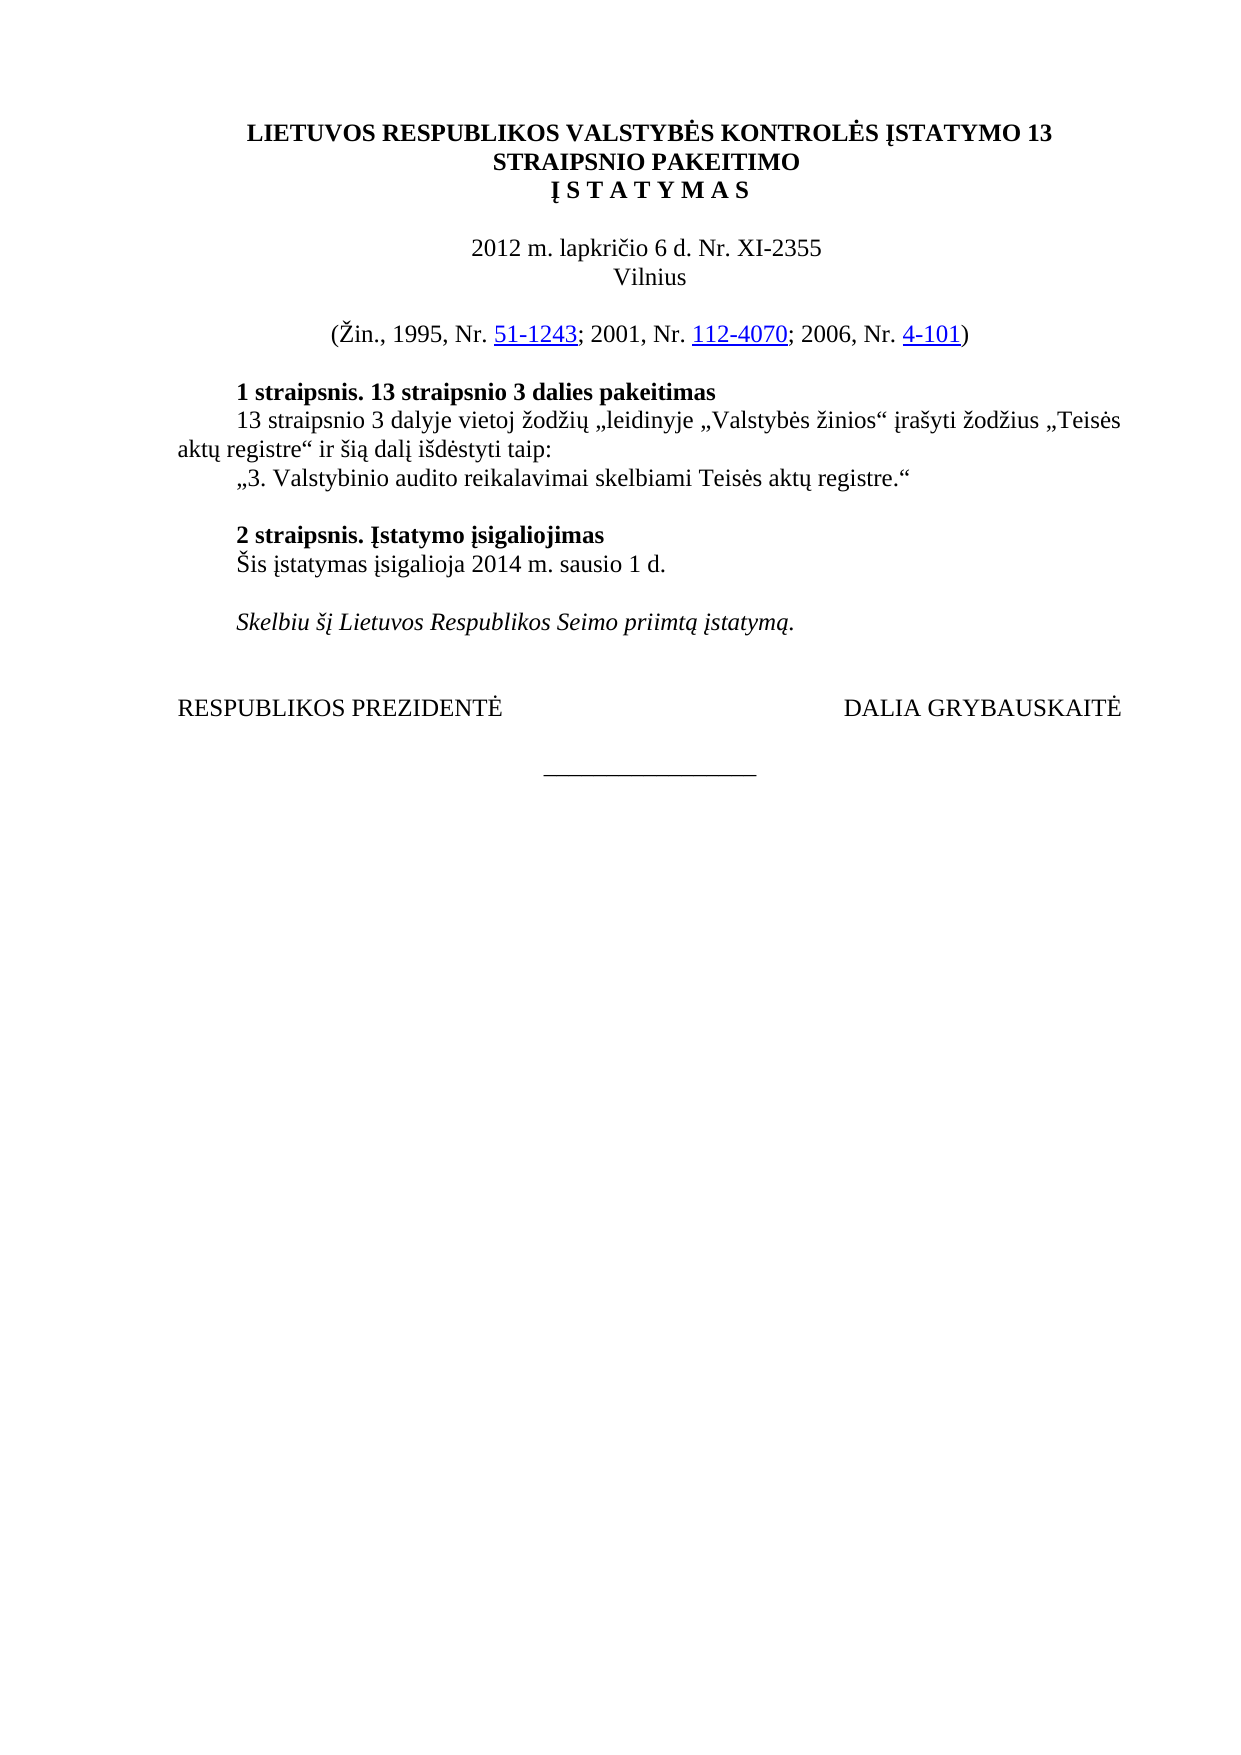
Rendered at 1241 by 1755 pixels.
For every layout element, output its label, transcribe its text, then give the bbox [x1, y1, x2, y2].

text Šis įstatymas įsigalioja 2014 m. sausio 1 d. [177, 549, 1122, 578]
text (Žin., 1995, Nr. 51-1243; 2001, Nr. 112-4070; 2006, Nr. 4-101) [177, 319, 1122, 348]
text LIETUVOS RESPUBLIKOS VALSTYBĖS KONTROLĖS ĮSTATYMO 13 STRAIPSNIO PAKEITIMO Į S T A T Y M A S [177, 118, 1122, 204]
text „3. Valstybinio audito reikalavimai skelbiami Teisės aktų registre.“ [177, 463, 1122, 492]
text 13 straipsnio 3 dalyje vietoj žodžių „leidinyje „Valstybės žinios“ įrašyti žodžius „Teisės aktų registre“ ir šią dalį išdėstyti taip: [177, 406, 1122, 463]
text 2012 m. lapkričio 6 d. Nr. XI-2355 [177, 233, 1122, 262]
text Vilnius [177, 262, 1122, 291]
text RESPUBLIKOS PREZIDENTĖ DALIA GRYBAUSKAITĖ [177, 693, 1122, 722]
text Skelbiu šį Lietuvos Respublikos Seimo priimtą įstatymą. [177, 607, 1122, 636]
text 1 straipsnis. 13 straipsnio 3 dalies pakeitimas [177, 377, 1122, 406]
text _________________ [177, 751, 1122, 779]
text 2 straipsnis. Įstatymo įsigaliojimas [177, 521, 1122, 549]
